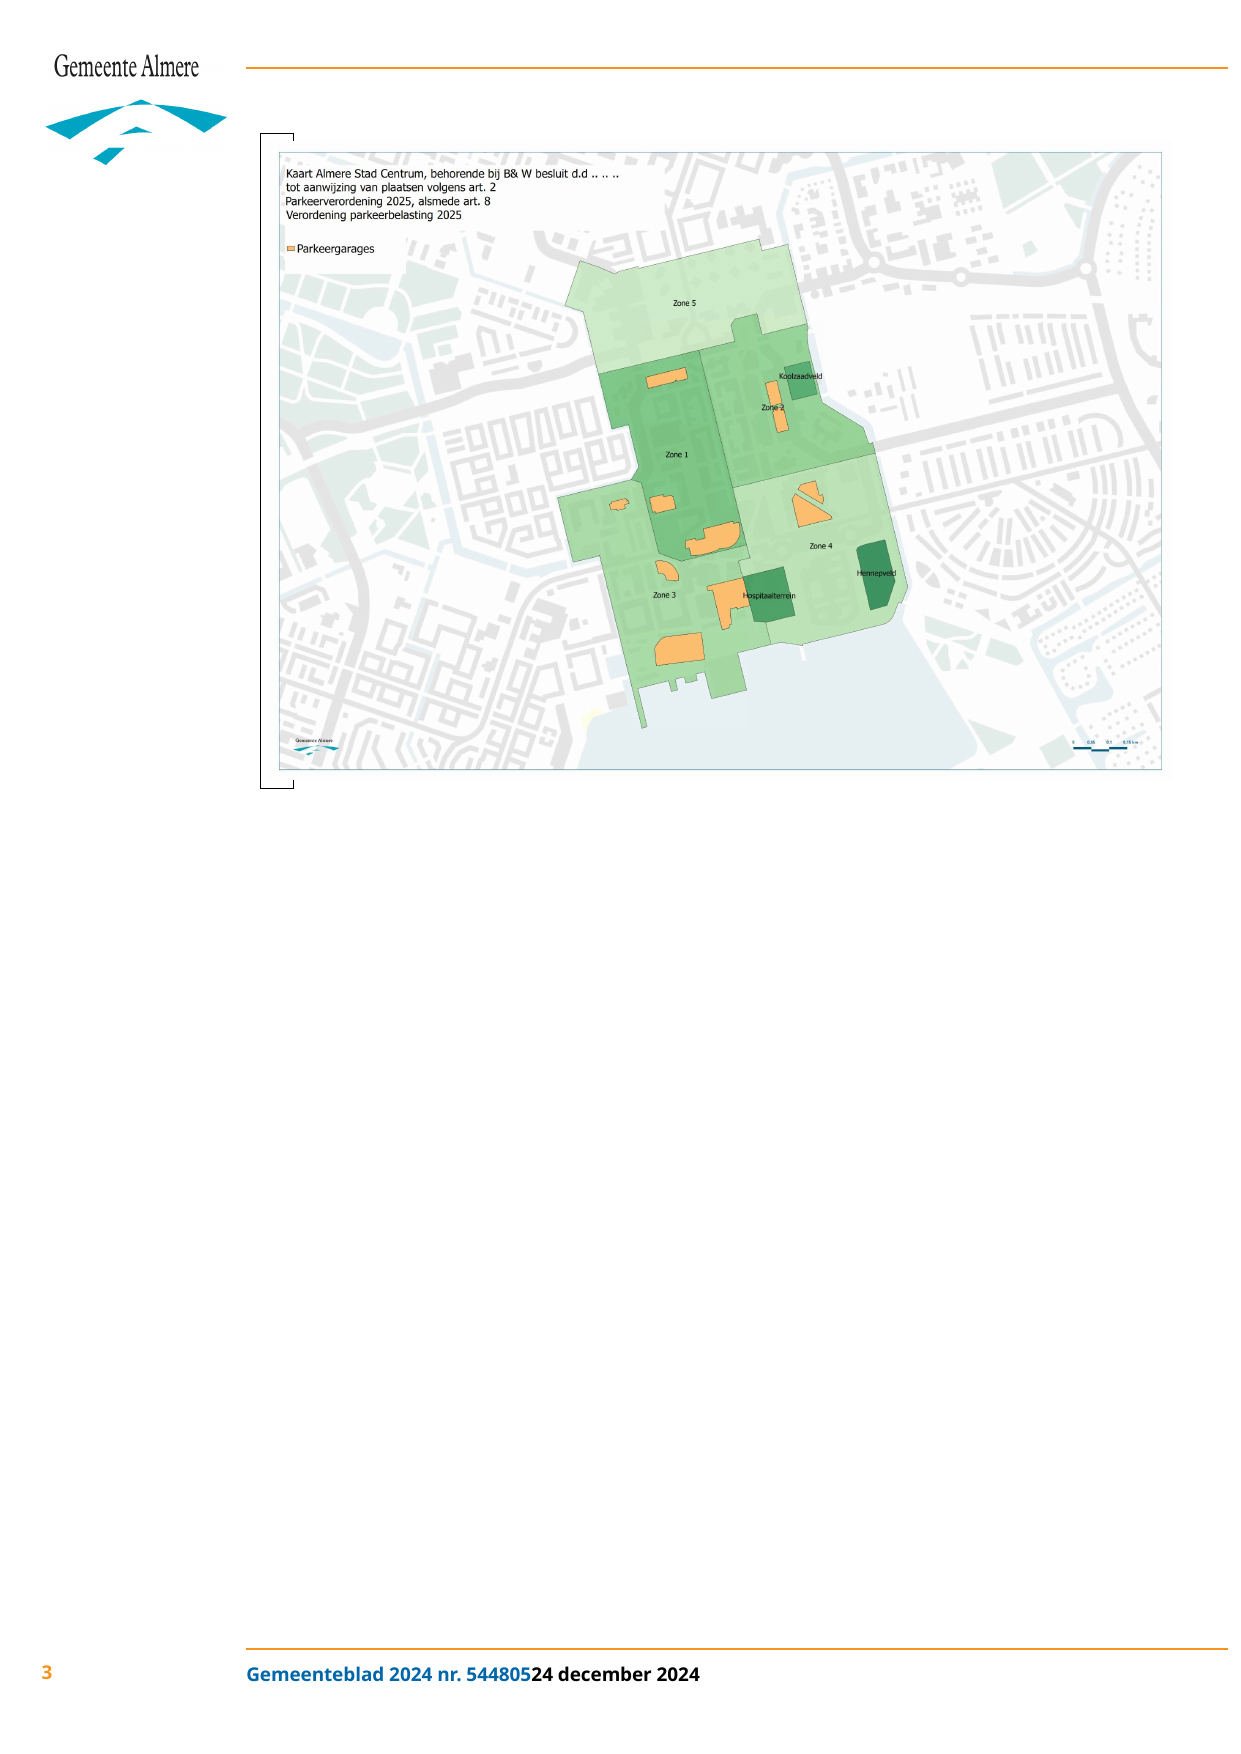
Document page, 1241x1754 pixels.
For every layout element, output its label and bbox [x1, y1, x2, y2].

picture [41, 47, 231, 172]
picture [268, 141, 1173, 780]
